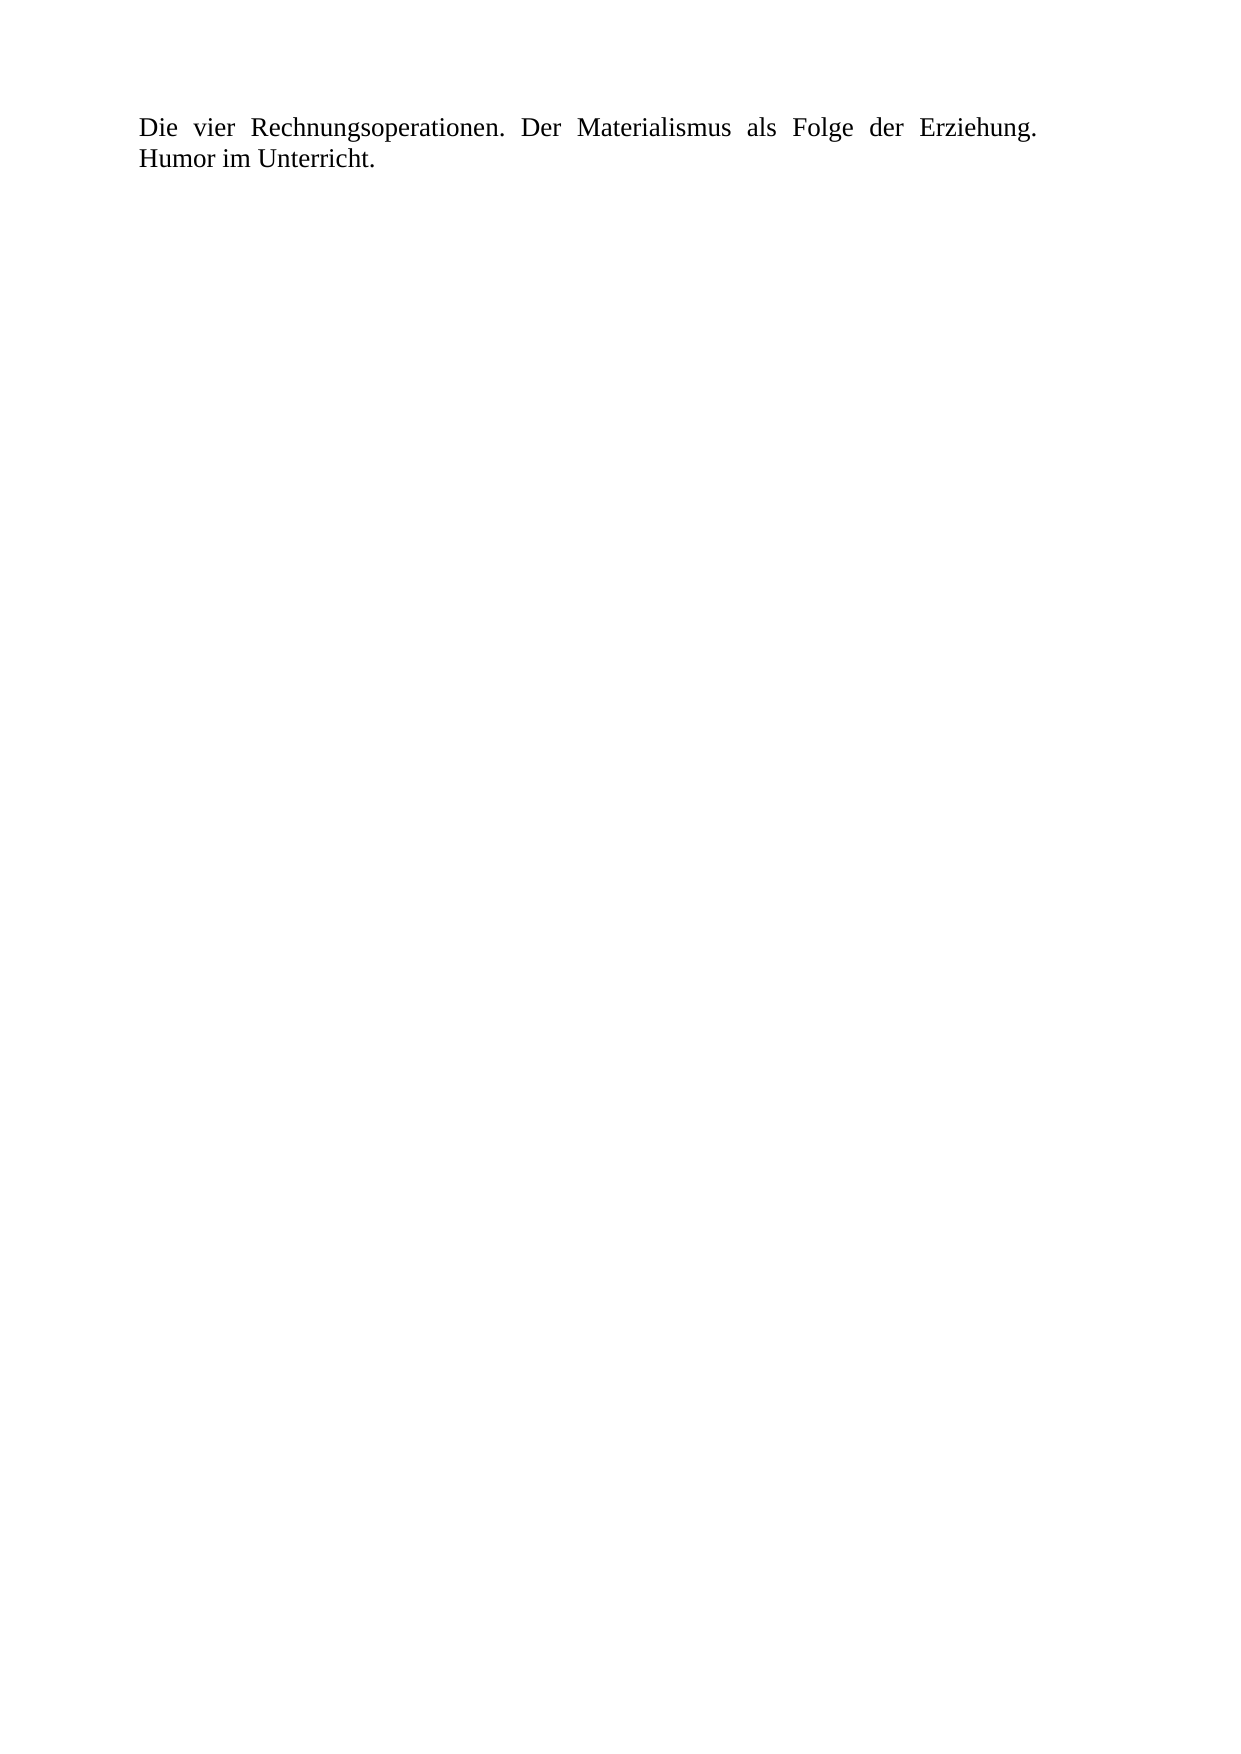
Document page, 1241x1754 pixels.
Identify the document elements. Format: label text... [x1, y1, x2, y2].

text Die vier Rechnungsoperationen. Der Materialismus als Folge der Erziehung. Humor im Unterricht. [139, 111, 1038, 173]
